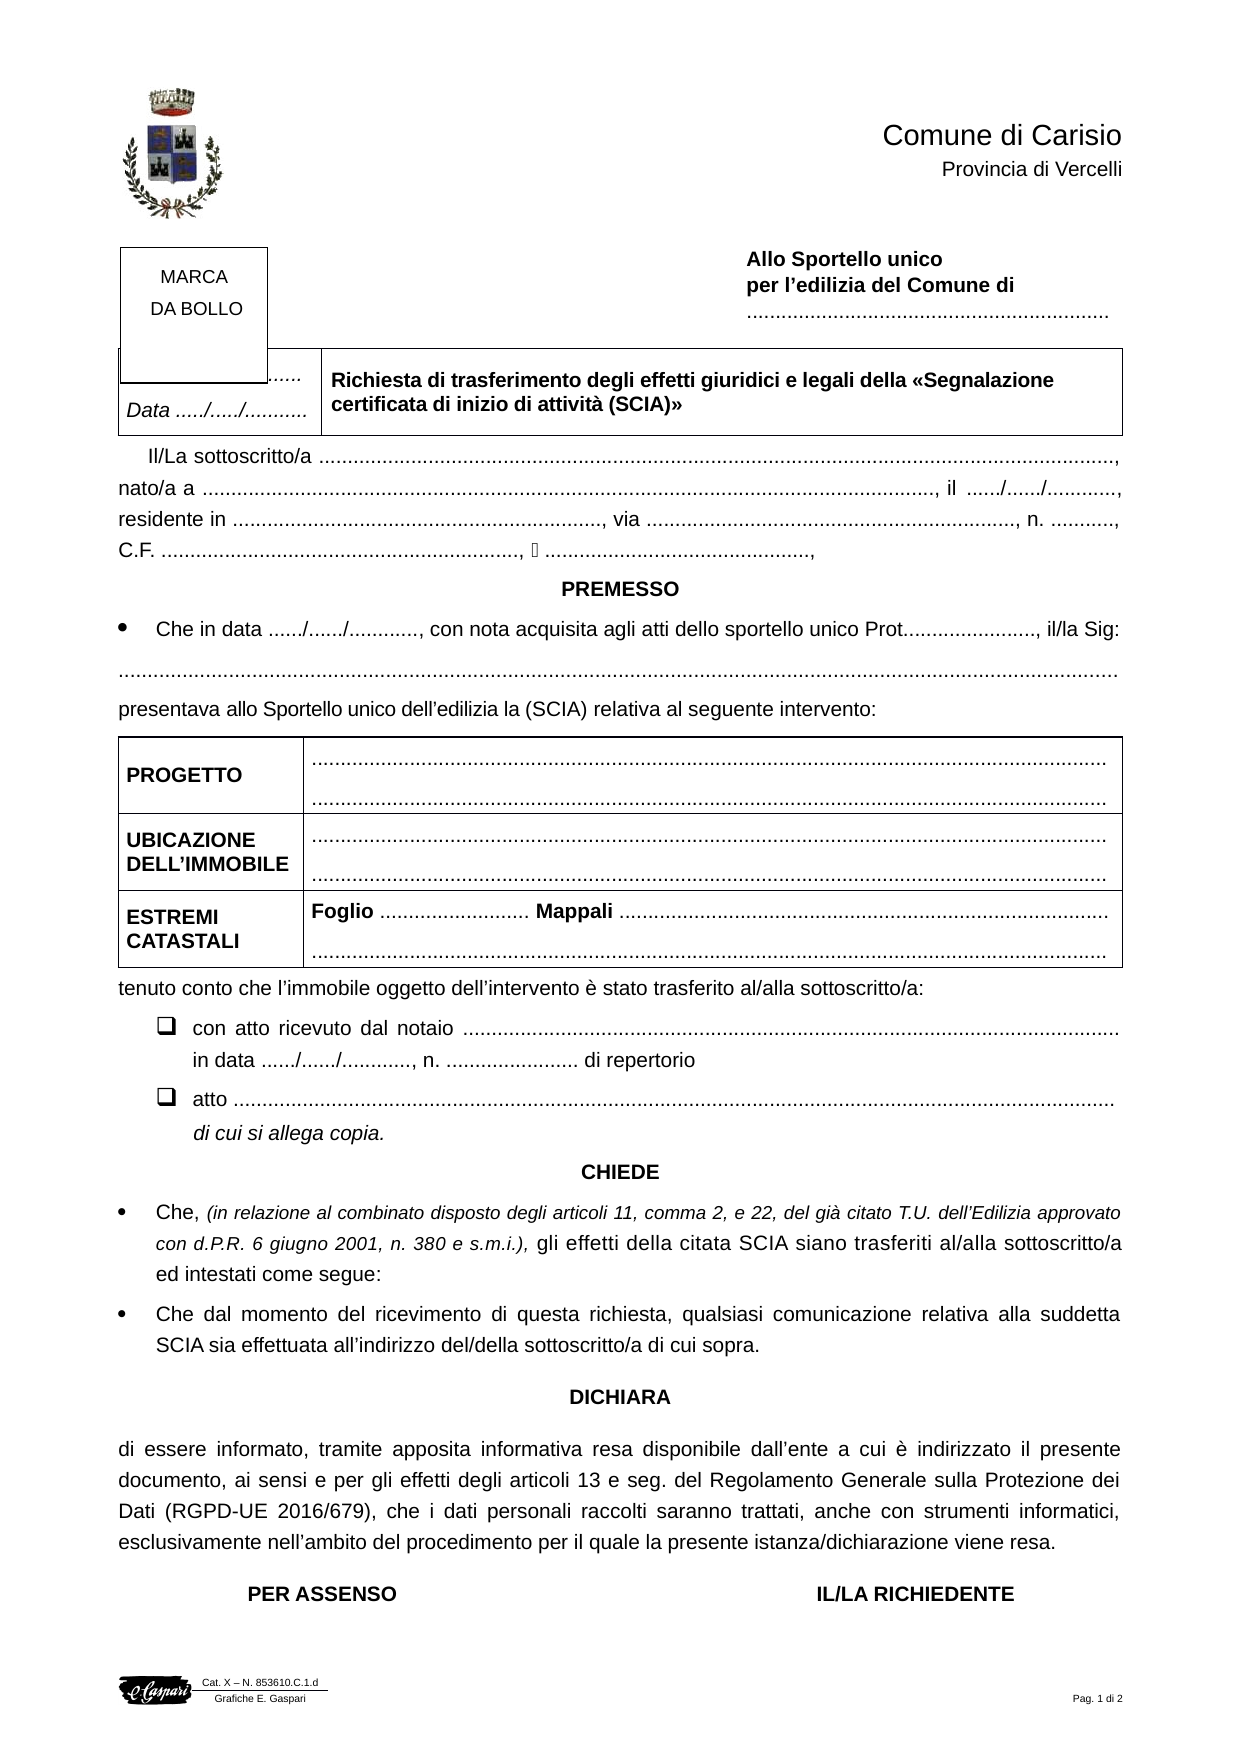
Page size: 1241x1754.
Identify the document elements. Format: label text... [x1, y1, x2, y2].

table_header PROGETTO [119, 738, 303, 813]
text  con atto ricevuto dal notaio .................................................................................................................. in data ....../....../............, n. ....................... di repertorio [155, 1016, 1122, 1072]
table_header N. .......................... Data ...../...../........... [119, 349, 321, 435]
text Allo Sportello unico [268, 247, 1122, 271]
table_header Richiesta di trasferimento degli effetti giuridici e legali della «Segnalazione certificata di inizio di attività (SCIA)» [322, 349, 1122, 435]
text di cui si allega copia. [193, 1121, 1122, 1144]
text presentava allo Sportello unico dell’edilizia la (SCIA) relativa al seguente intervento: [118, 697, 1122, 721]
text PER ASSENSO IL/LA RICHIEDENTE [118, 1582, 1122, 1606]
text tenuto conto che l’immobile oggetto dell’intervento è stato trasferito al/alla sottoscritto/a: [118, 976, 1122, 1000]
picture [118, 1675, 192, 1705]
table_cell Foglio .......................... Mappali ..................................................................................... .......................................................................................................................................... [304, 891, 1122, 967]
list Che, (in relazione al combinato disposto degli articoli 11, comma 2, e 22, del già citato T.U. dell’Edilizia approvato con d.P.R. 6 giugno 2001, n. 380 e s.m.i.), gli effetti della citata SCIA siano trasferiti al/alla sottoscritto/a ed intestati come segue: [118, 1199, 1122, 1286]
text Provincia di Vercelli [224, 157, 1122, 181]
table_cell UBICAZIONE DELL’IMMOBILE [119, 814, 303, 890]
subtitle PREMESSO [118, 577, 1122, 601]
text DICHIARA [118, 1385, 1122, 1409]
text Il/La sottoscritto/a .........................................................................................................................................., nato/a a ..............................................................................................................................., il ....../....../............, residente in ................................................................, via ................................................................, n. ..........., C.F. ..............................................................,  .............................................., [118, 444, 1122, 562]
text per l’edilizia del Comune di [268, 273, 1122, 297]
table_header .......................................................................................................................................... .......................................................................................................................................... [304, 738, 1122, 813]
text Comune di Carisio [224, 118, 1122, 152]
text ............................................................... [268, 299, 1122, 323]
table_cell ESTREMI CATASTALI [119, 891, 303, 967]
list Che in data ....../....../............, con nota acquisita agli atti dello sportello unico Prot......................., il/la Sig: [118, 617, 1122, 642]
list Che dal momento del ricevimento di questa richiesta, qualsiasi comunicazione relativa alla suddetta SCIA sia effettuata all’indirizzo del/della sottoscritto/a di cui sopra. [118, 1301, 1122, 1357]
picture [122, 87, 224, 219]
table_cell .......................................................................................................................................... .......................................................................................................................................... [304, 814, 1122, 890]
text  atto ......................................................................................................................................................... [155, 1087, 1122, 1112]
subtitle CHIEDE [118, 1160, 1122, 1184]
text di essere informato, tramite apposita informativa resa disponibile dall’ente a cui è indirizzato il presente documento, ai sensi e per gli effetti degli articoli 13 e seg. del Regolamento Generale sulla Protezione dei Dati (RGPD-UE 2016/679), che i dati personali raccolti saranno trattati, anche con strumenti informatici, esclusivamente nell’ambito del procedimento per il quale la presente istanza/dichiarazione viene resa. [118, 1437, 1122, 1554]
